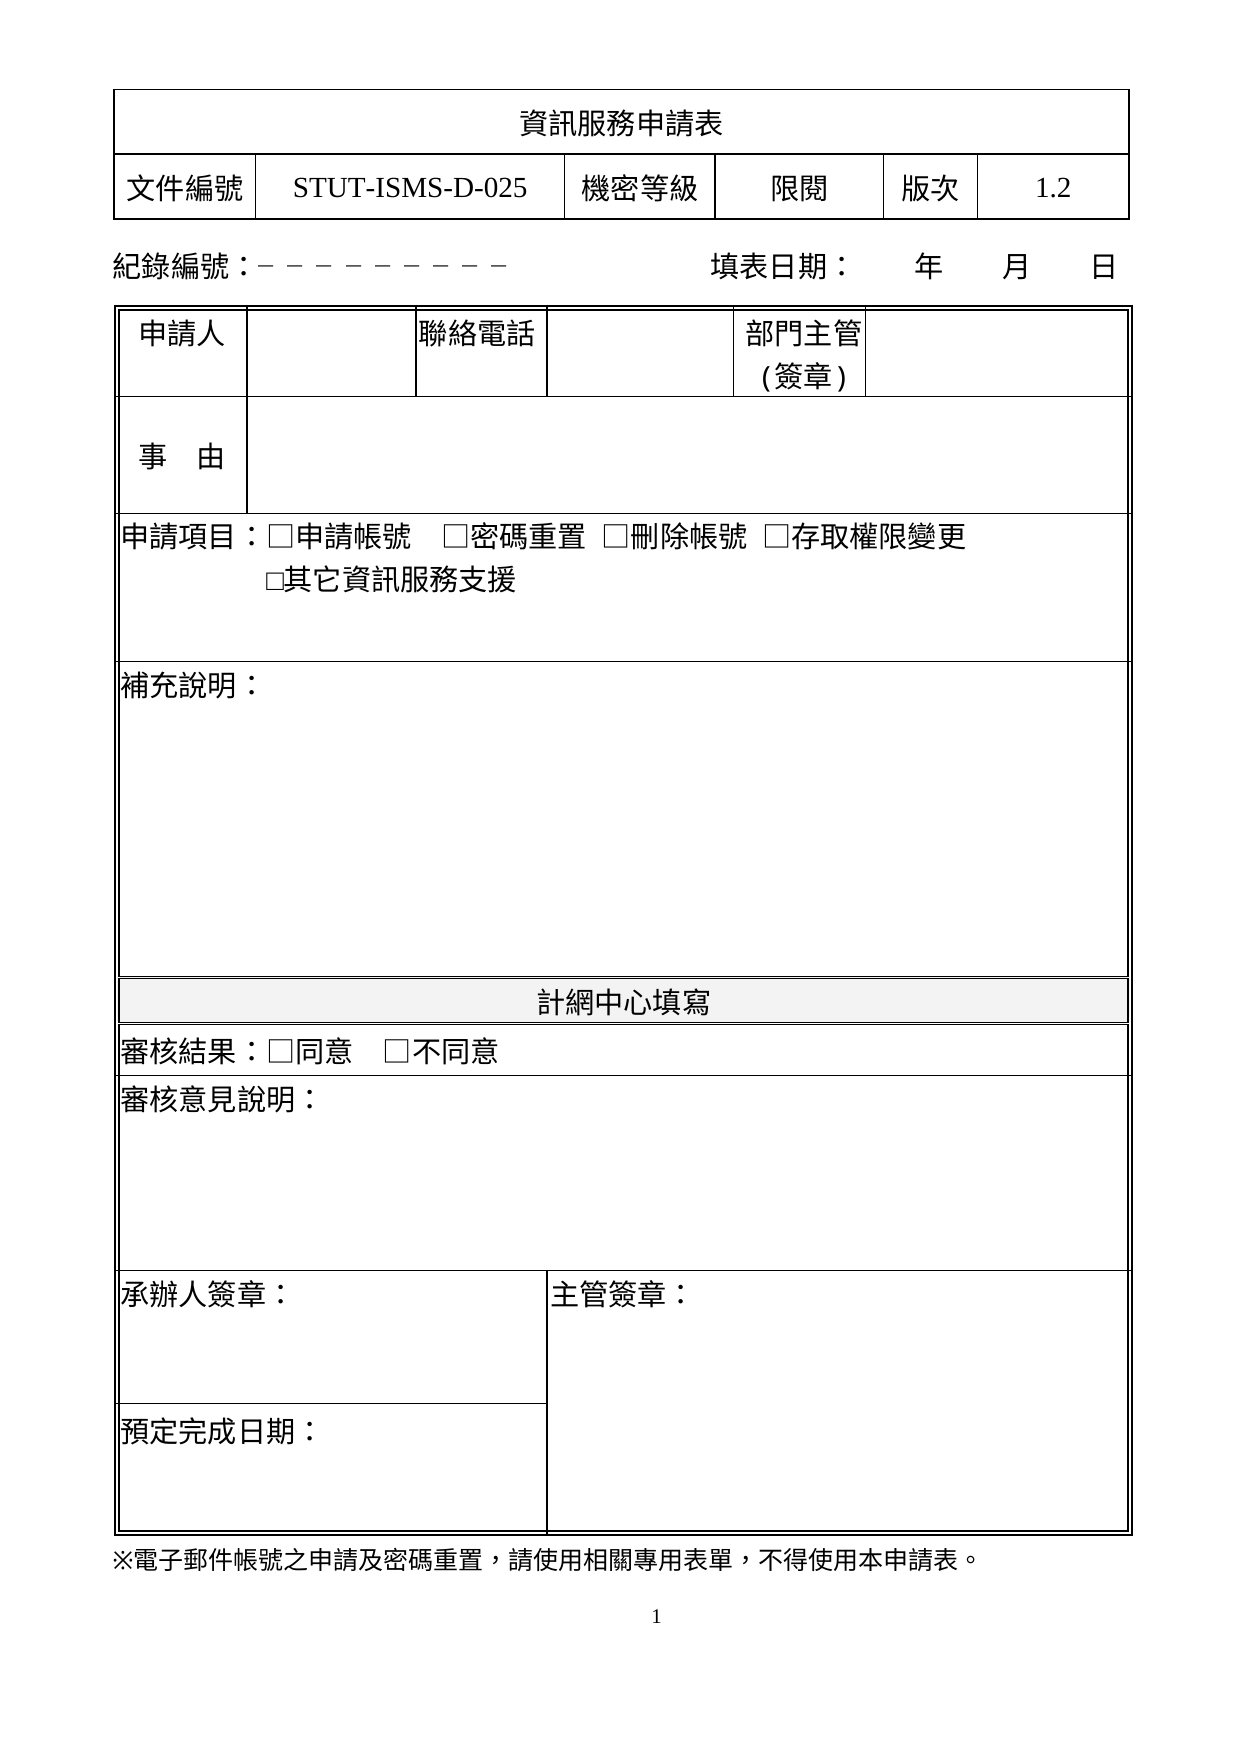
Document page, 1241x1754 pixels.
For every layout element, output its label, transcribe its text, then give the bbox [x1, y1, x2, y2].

table_header [248, 311, 415, 396]
table_cell 補充說明： [120, 662, 1127, 976]
text ※電子郵件帳號之申請及密碼重置，請使用相關專用表單，不得使用本申請表。 [112, 1536, 1197, 1578]
table_cell [248, 397, 1127, 512]
table_header [866, 311, 1127, 396]
table_header [548, 311, 733, 396]
table_cell 申請項目：□申請帳號 □密碼重置 □刪除帳號 □存取權限變更 □其它資訊服務支援 [120, 514, 1127, 661]
text 紀錄編號：╴╴╴╴╴╴╴╴╴ 填表日期： 年 月 日 [112, 243, 1125, 286]
table_cell 事 由 [120, 397, 246, 512]
table_cell 審核意見說明： [120, 1076, 1127, 1270]
table_cell 審核結果：□同意 □不同意 [120, 1025, 1127, 1074]
table_cell 承辦人簽章： [120, 1271, 546, 1402]
table_header 部門主管 (簽章) [734, 311, 865, 396]
table_cell 計網中心填寫 [120, 979, 1127, 1022]
table_header 聯絡電話 [417, 311, 546, 396]
table_cell 主管簽章： [548, 1271, 1127, 1530]
table_header 申請人 [120, 311, 246, 396]
table_cell 預定完成日期： [120, 1404, 546, 1530]
